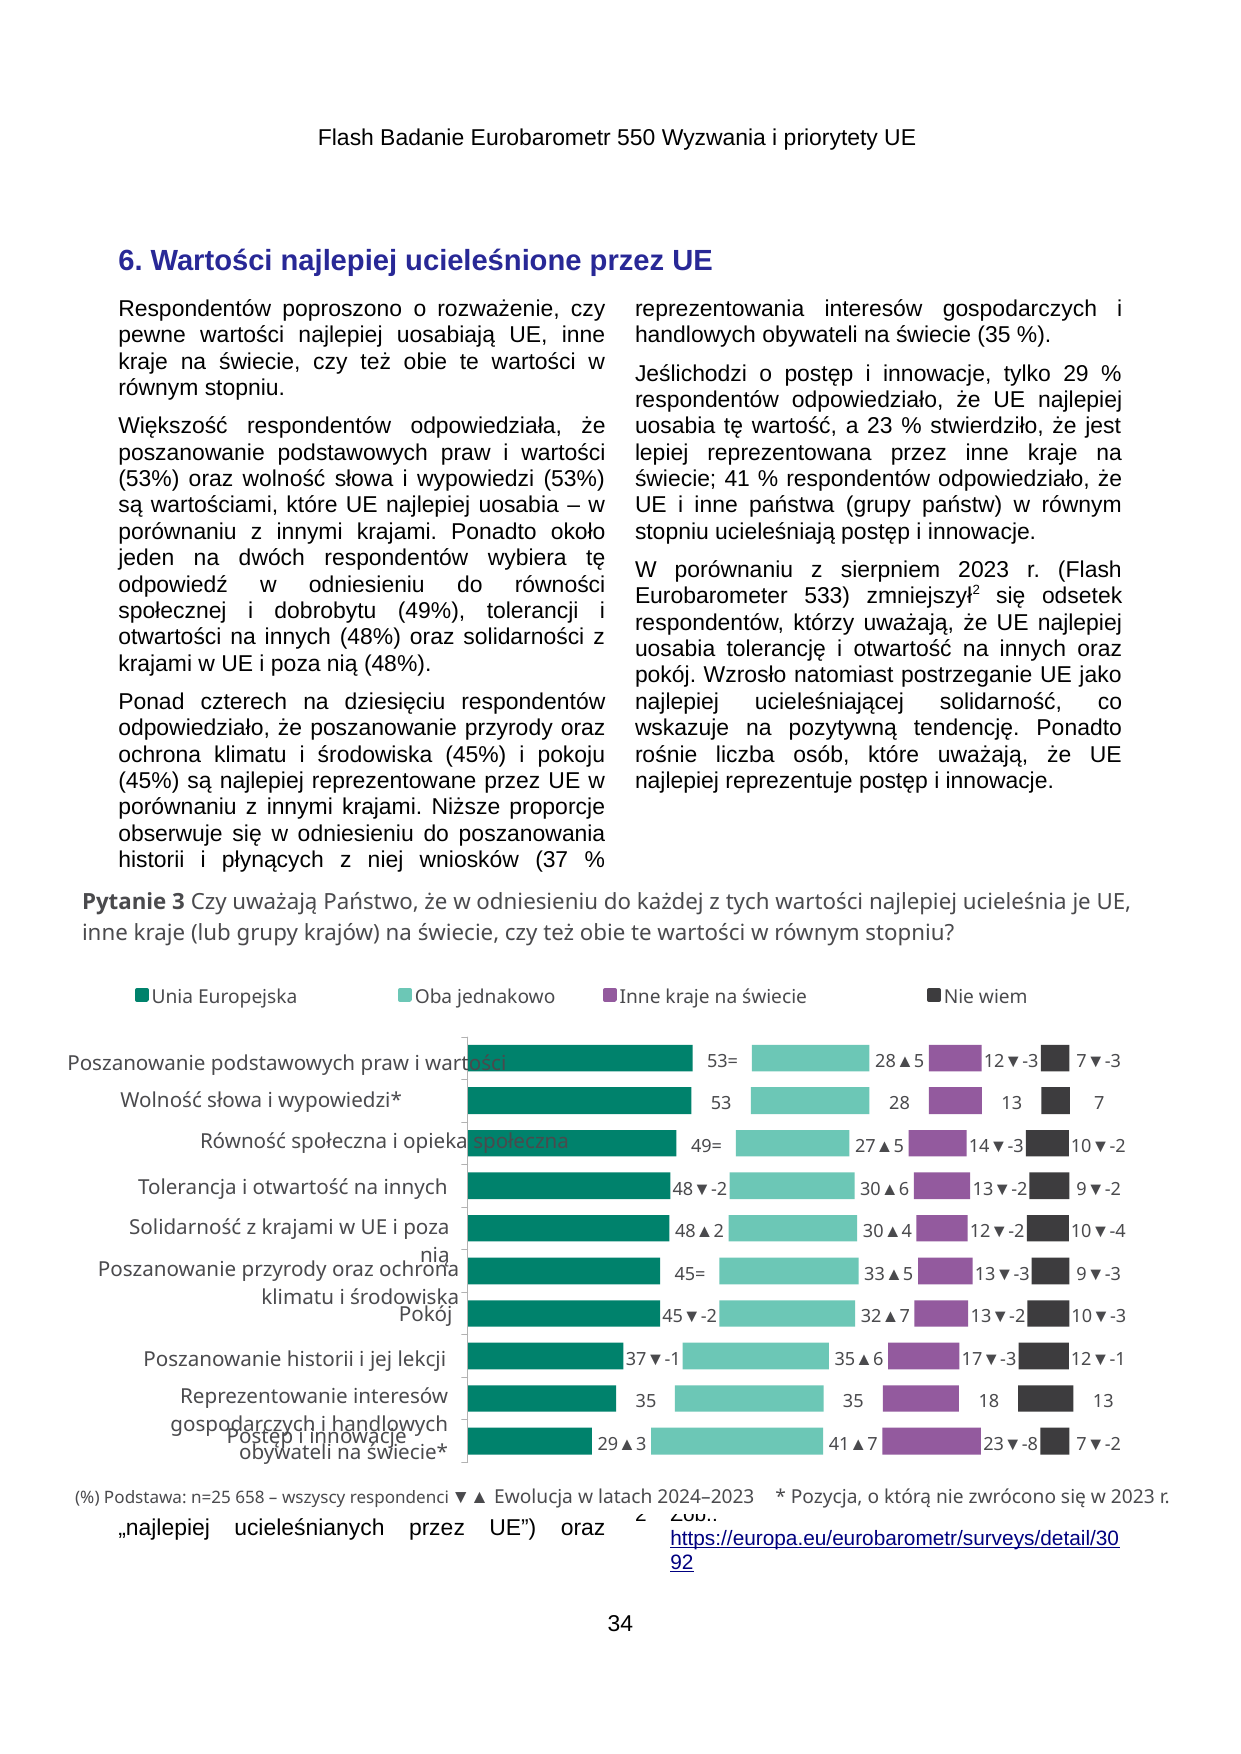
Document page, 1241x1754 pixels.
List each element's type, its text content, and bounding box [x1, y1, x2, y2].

text Ponad czterech na dziesięciu respondentów odpowiedziało, że poszanowanie przyrody oraz ochrona klimatu i środowiska (45%) i pokoju (45%) są najlepiej reprezentowane przez UE w porównaniu z innymi krajami. Niższe proporcje obserwuje się w odniesieniu do poszanowania historii i płynących z niej wniosków (37 % [118, 688, 605, 895]
text „najlepiej ucieleśnianych przez UE”) oraz [118, 1514, 605, 1541]
subtitle 6. Wartości najlepiej ucieleśnione przez UE [118, 243, 1122, 277]
text Respondentów poproszono o rozważenie, czy pewne wartości najlepiej uosabiają UE, inne kraje na świecie, czy też obie te wartości w równym stopniu. [118, 295, 605, 401]
text reprezentowania interesów gospodarczych i handlowych obywateli na świecie (35 %). [635, 295, 1122, 348]
text W porównaniu z sierpniem 2023 r. (Flash Eurobarometer 533) zmniejszył się odsetek respondentów, którzy uważają, że UE najlepiej uosabia tolerancję i otwartość na innych oraz pokój. Wzrosło natomiast postrzeganie UE jako najlepiej ucieleśniającej solidarność, co wskazuje na pozytywną tendencję. Ponadto rośnie liczba osób, które uważają, że UE najlepiej reprezentuje postęp i innowacje. [635, 556, 1122, 793]
text Zob.: https://europa.eu/eurobarometr/surveys/detail/3092 [635, 1514, 1122, 1574]
text Jeślichodzi o postęp i innowacje, tylko 29 % respondentów odpowiedziało, że UE najlepiej uosabia tę wartość, a 23 % stwierdziło, że jest lepiej reprezentowana przez inne kraje na świecie; 41 % respondentów odpowiedziało, że UE i inne państwa (grupy państw) w równym stopniu ucieleśniają postęp i innowacje. [635, 360, 1122, 544]
text Większość respondentów odpowiedziała, że poszanowanie podstawowych praw i wartości (53%) oraz wolność słowa i wypowiedzi (53%) są wartościami, które UE najlepiej uosabia – w porównaniu z innymi krajami. Ponadto około jeden na dwóch respondentów wybiera tę odpowiedź w odniesieniu do równości społecznej i dobrobytu (49%), tolerancji i otwartości na innych (48%) oraz solidarności z krajami w UE i poza nią (48%). [118, 412, 605, 676]
